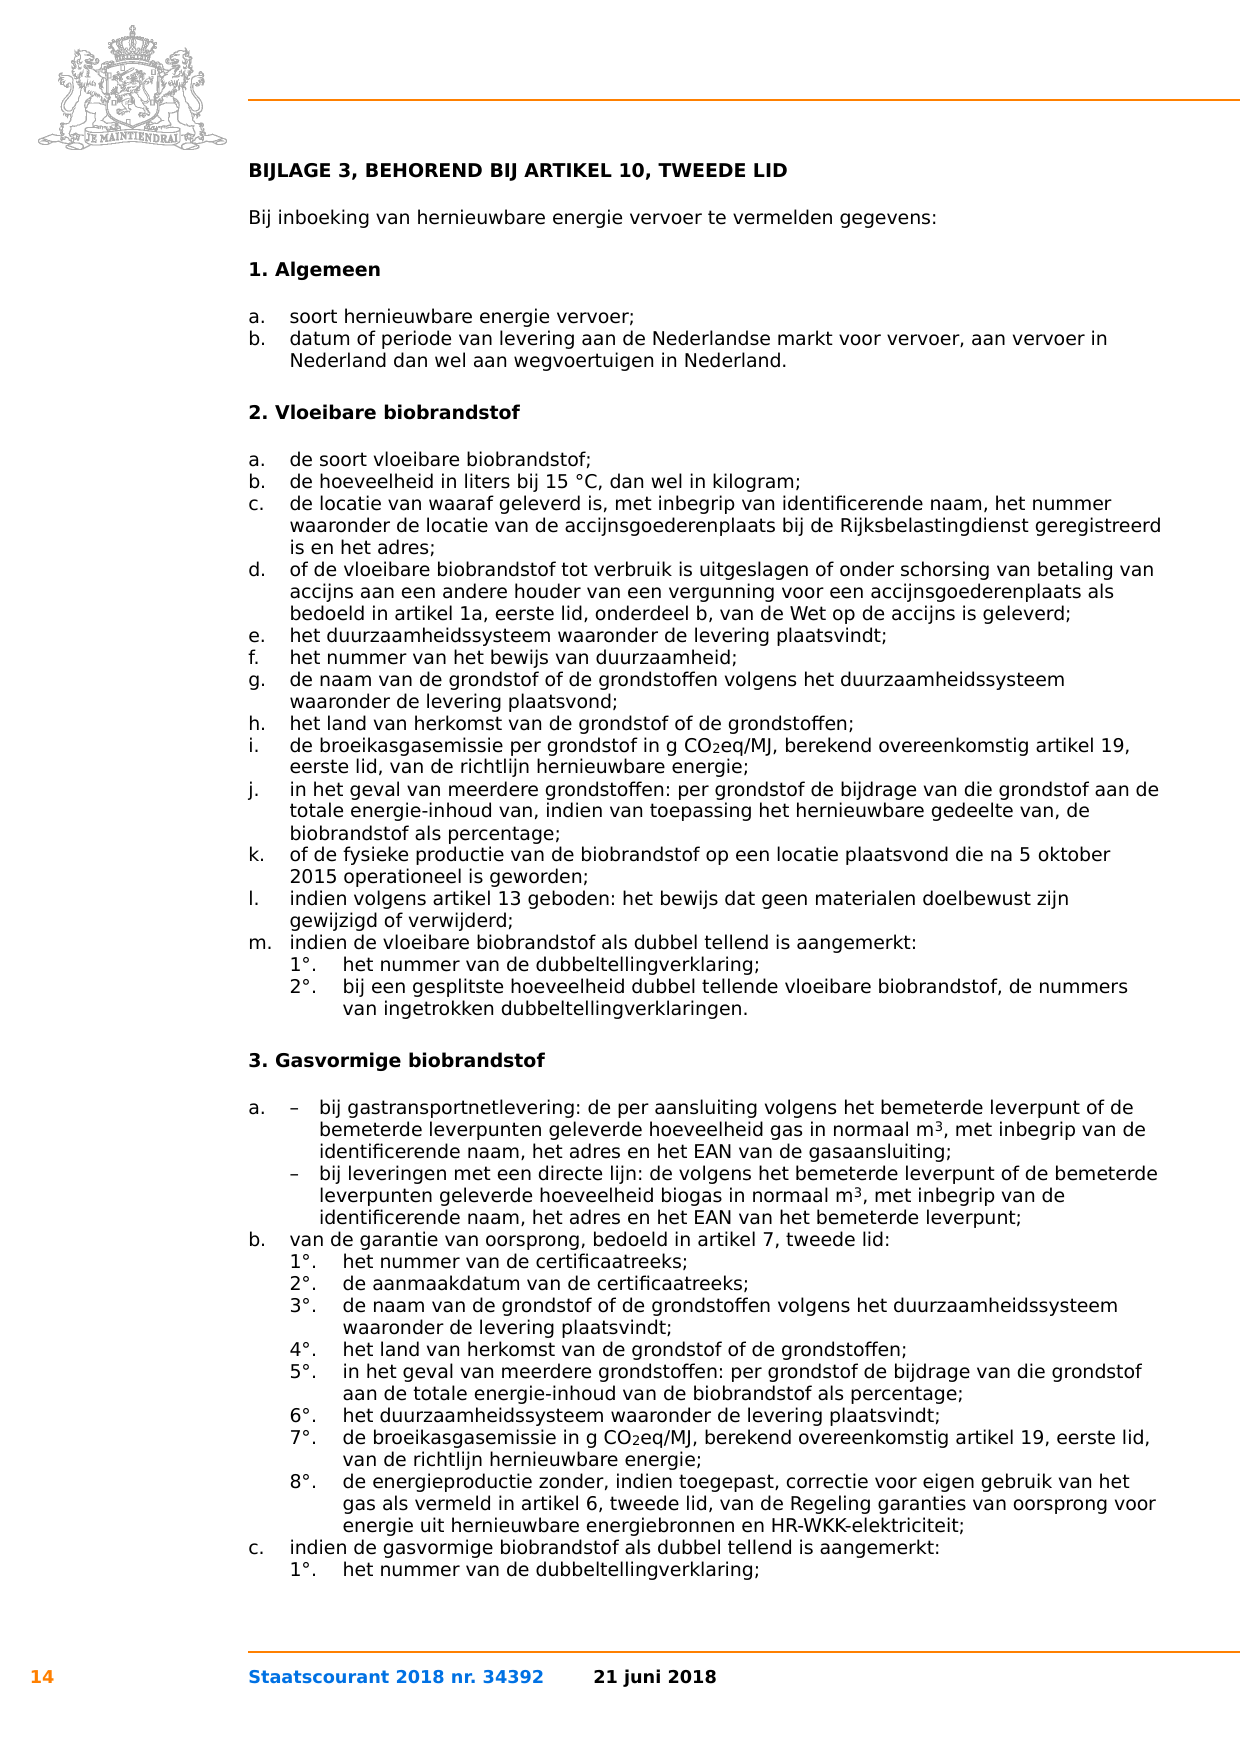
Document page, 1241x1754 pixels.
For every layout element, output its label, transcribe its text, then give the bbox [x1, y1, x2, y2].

text 1°. het nummer van de certificaatreeks; [289, 1251, 1163, 1273]
text 4°. het land van herkomst van de grondstof of de grondstoffen; [289, 1339, 1163, 1361]
text e. het duurzaamheidssysteem waaronder de levering plaatsvindt; [248, 624, 1163, 647]
text 3°. de naam van de grondstof of de grondstoffen volgens het duurzaamheidssysteem waaronder de levering plaatsvindt; [289, 1295, 1163, 1339]
text a. soort hernieuwbare energie vervoer; [248, 306, 1163, 328]
subtitle 1. Algemeen [248, 259, 1163, 281]
subtitle 2. Vloeibare biobrandstof [248, 402, 1163, 424]
text c. indien de gasvormige biobrandstof als dubbel tellend is aangemerkt: [248, 1537, 1163, 1559]
text – bij leveringen met een directe lijn: de volgens het bemeterde leverpunt of de bemeterde leverpunten geleverde hoeveelheid biogas in normaal m3, met inbegrip van de identificerende naam, het adres en het EAN van het bemeterde leverpunt; [289, 1163, 1163, 1229]
text 1°. het nummer van de dubbeltellingverklaring; [289, 1559, 1163, 1581]
text l. indien volgens artikel 13 geboden: het bewijs dat geen materialen doelbewust zijn gewijzigd of verwijderd; [248, 888, 1163, 932]
text 6°. het duurzaamheidssysteem waaronder de levering plaatsvindt; [289, 1405, 1163, 1427]
text b. datum of periode van levering aan de Nederlandse markt voor vervoer, aan vervoer in Nederland dan wel aan wegvoertuigen in Nederland. [248, 328, 1163, 372]
picture [38, 25, 227, 150]
text i. de broeikasgasemissie per grondstof in g CO2eq/MJ, berekend overeenkomstig artikel 19, eerste lid, van de richtlijn hernieuwbare energie; [248, 734, 1163, 778]
text 2°. bij een gesplitste hoeveelheid dubbel tellende vloeibare biobrandstof, de nummers van ingetrokken dubbeltellingverklaringen. [289, 976, 1163, 1020]
subtitle 3. Gasvormige biobrandstof [248, 1050, 1163, 1072]
text 2°. de aanmaakdatum van de certificaatreeks; [289, 1273, 1163, 1295]
text 8°. de energieproductie zonder, indien toegepast, correctie voor eigen gebruik van het gas als vermeld in artikel 6, tweede lid, van de Regeling garanties van oorsprong voor energie uit hernieuwbare energiebronnen en HR-WKK-elektriciteit; [289, 1471, 1163, 1537]
text k. of de fysieke productie van de biobrandstof op een locatie plaatsvond die na 5 oktober 2015 operationeel is geworden; [248, 844, 1163, 888]
text a. de soort vloeibare biobrandstof; [248, 449, 1163, 471]
subtitle BIJLAGE 3, BEHOREND BIJ ARTIKEL 10, TWEEDE LID [248, 160, 1163, 182]
text f. het nummer van het bewijs van duurzaamheid; [248, 647, 1163, 668]
text c. de locatie van waaraf geleverd is, met inbegrip van identificerende naam, het nummer waaronder de locatie van de accijnsgoederenplaats bij de Rijksbelastingdienst geregistreerd is en het adres; [248, 493, 1163, 559]
text m. indien de vloeibare biobrandstof als dubbel tellend is aangemerkt: [248, 932, 1163, 954]
text Bij inboeking van hernieuwbare energie vervoer te vermelden gegevens: [248, 207, 1163, 229]
text 5°. in het geval van meerdere grondstoffen: per grondstof de bijdrage van die grondstof aan de totale energie-inhoud van de biobrandstof als percentage; [289, 1361, 1163, 1405]
text 7°. de broeikasgasemissie in g CO2eq/MJ, berekend overeenkomstig artikel 19, eerste lid, van de richtlijn hernieuwbare energie; [289, 1427, 1163, 1471]
text g. de naam van de grondstof of de grondstoffen volgens het duurzaamheidssysteem waaronder de levering plaatsvond; [248, 668, 1163, 712]
text a. – bij gastransportnetlevering: de per aansluiting volgens het bemeterde leverpunt of de bemeterde leverpunten geleverde hoeveelheid gas in normaal m3, met inbegrip van de identificerende naam, het adres en het EAN van de gasaansluiting; [248, 1097, 1163, 1163]
text d. of de vloeibare biobrandstof tot verbruik is uitgeslagen of onder schorsing van betaling van accijns aan een andere houder van een vergunning voor een accijnsgoederenplaats als bedoeld in artikel 1a, eerste lid, onderdeel b, van de Wet op de accijns is geleverd; [248, 559, 1163, 624]
text 1°. het nummer van de dubbeltellingverklaring; [289, 954, 1163, 976]
text h. het land van herkomst van de grondstof of de grondstoffen; [248, 712, 1163, 734]
text j. in het geval van meerdere grondstoffen: per grondstof de bijdrage van die grondstof aan de totale energie-inhoud van, indien van toepassing het hernieuwbare gedeelte van, de biobrandstof als percentage; [248, 778, 1163, 844]
text b. de hoeveelheid in liters bij 15 °C, dan wel in kilogram; [248, 471, 1163, 493]
text b. van de garantie van oorsprong, bedoeld in artikel 7, tweede lid: [248, 1229, 1163, 1251]
